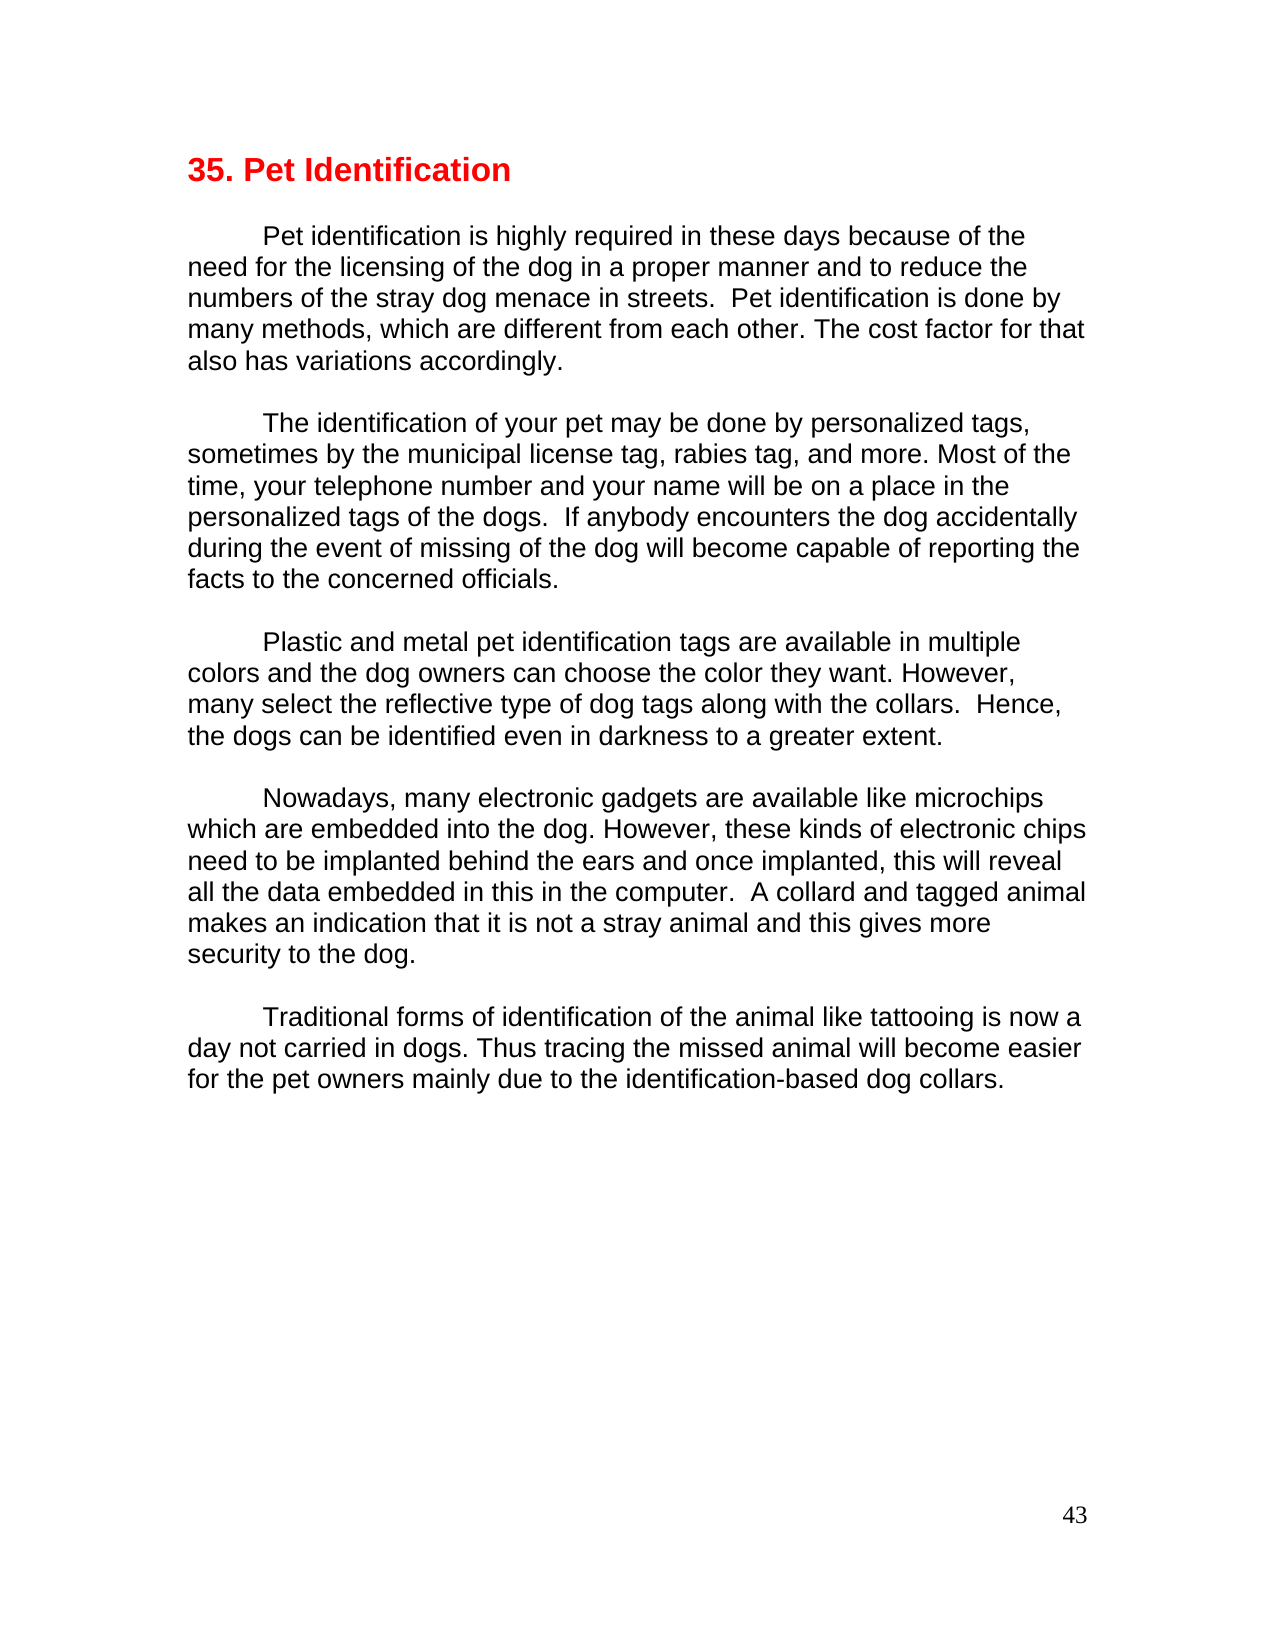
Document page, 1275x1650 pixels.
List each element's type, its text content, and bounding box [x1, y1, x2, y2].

text Nowadays, many electronic gadgets are available like microchips which are embedded into the dog. However, these kinds of electronic chips need to be implanted behind the ears and once implanted, this will reveal all the data embedded in this in the computer. A collard and tagged animal makes an indication that it is not a stray animal and this gives more security to the dog. [187, 782, 1087, 970]
text Traditional forms of identification of the animal like tattooing is now a day not carried in dogs. Thus tracing the missed animal will become easier for the pet owners mainly due to the identification-based dog collars. [187, 1001, 1087, 1095]
text The identification of your pet may be done by personalized tags, sometimes by the municipal license tag, rabies tag, and more. Most of the time, your telephone number and your name will be on a place in the personalized tags of the dogs. If anybody encounters the dog accidentally during the event of missing of the dog will become capable of reporting the facts to the concerned officials. [187, 407, 1087, 595]
text Pet identification is highly required in these days because of the need for the licensing of the dog in a proper manner and to reduce the numbers of the stray dog menace in streets. Pet identification is done by many methods, which are different from each other. The cost factor for that also has variations accordingly. [187, 220, 1087, 376]
text 35. Pet Identification [187, 150, 1087, 188]
text Plastic and metal pet identification tags are available in multiple colors and the dog owners can choose the color they want. However, many select the reflective type of dog tags along with the collars. Hence, the dogs can be identified even in darkness to a greater extent. [187, 626, 1087, 751]
